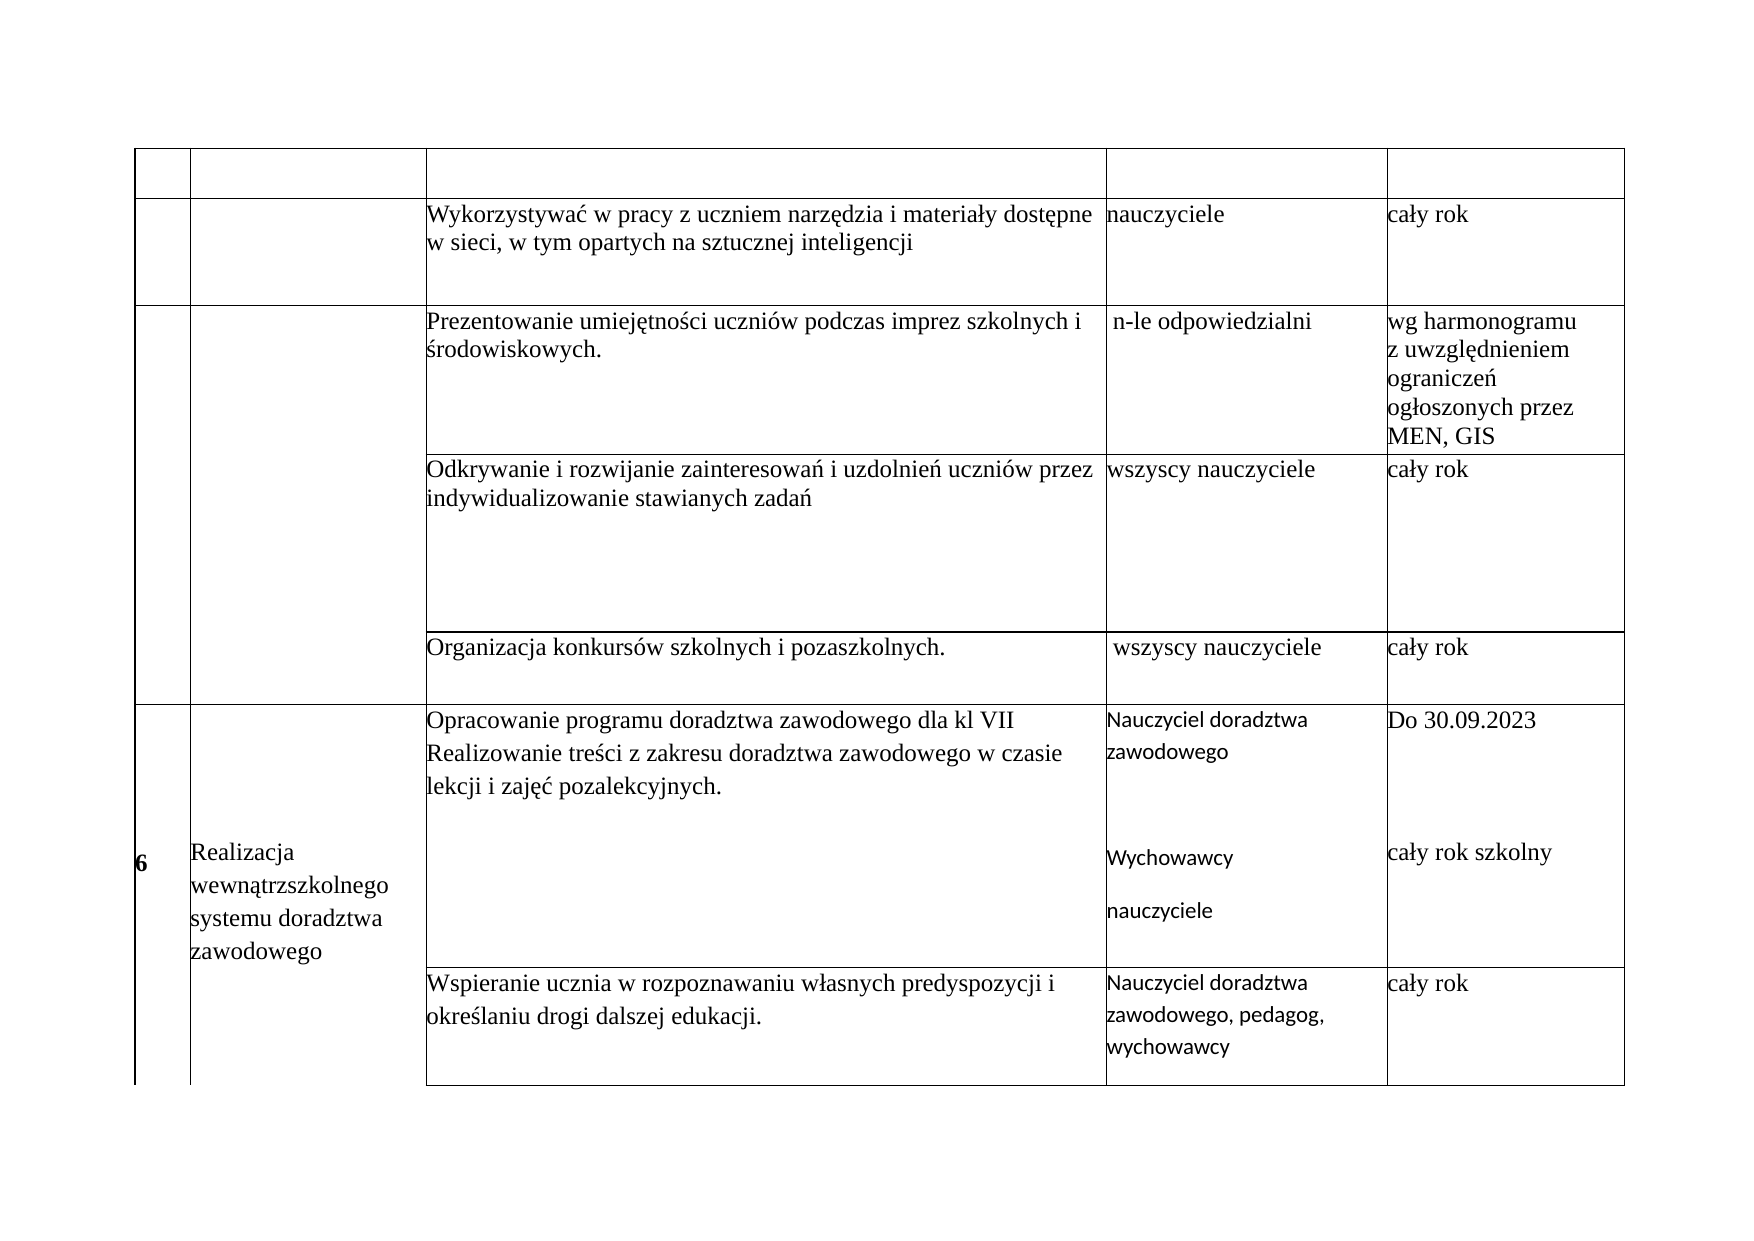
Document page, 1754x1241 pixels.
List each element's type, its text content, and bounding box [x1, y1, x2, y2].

table_cell n-le odpowiedzialni [1107, 306, 1387, 453]
table_cell [1625, 704, 1629, 967]
table_cell [136, 149, 190, 198]
table_cell wszyscy nauczyciele [1107, 455, 1387, 631]
table_cell Realizacja wewnątrzszkolnego systemu doradztwa zawodowego [191, 705, 426, 1085]
table_cell [1625, 198, 1629, 305]
table_cell Wspieranie ucznia w rozpoznawaniu własnych predyspozycji i określaniu drogi dalszej edukacji. [427, 968, 1106, 1085]
table_cell Wykorzystywać w pracy z uczniem narzędzia i materiały dostępne w sieci, w tym opartych na sztucznej inteligencji [427, 199, 1106, 305]
table_cell [1625, 967, 1629, 1085]
table_cell wszyscy nauczyciele [1107, 633, 1387, 704]
table_cell cały rok [1388, 455, 1624, 631]
table_cell [1625, 305, 1629, 453]
table_cell [1625, 454, 1629, 631]
table_cell Prezentowanie umiejętności uczniów podczas imprez szkolnych i środowiskowych. [427, 306, 1106, 453]
table_cell cały rok [1388, 968, 1624, 1085]
table_cell [191, 306, 426, 704]
table_cell [136, 306, 190, 704]
table_cell wg harmonogramu z uwzględnieniem ograniczeń ogłoszonych przez MEN, GIS [1388, 306, 1624, 453]
table_cell [427, 149, 1106, 198]
table_cell [136, 199, 190, 305]
table_cell [191, 199, 426, 305]
table_cell Opracowanie programu doradztwa zawodowego dla kl VII Realizowanie treści z zakresu doradztwa zawodowego w czasie lekcji i zajęć pozalekcyjnych. [427, 705, 1106, 967]
table_cell Do 30.09.2023 cały rok szkolny [1388, 705, 1624, 967]
table_cell Nauczyciel doradztwa zawodowego, pedagog, wychowawcy [1107, 968, 1387, 1085]
table_cell 6 [136, 705, 190, 1085]
table_cell Odkrywanie i rozwijanie zainteresowań i uzdolnień uczniów przez indywidualizowanie stawianych zadań [427, 455, 1106, 631]
table_cell Nauczyciel doradztwa zawodowego Wychowawcy nauczyciele [1107, 705, 1387, 967]
table_cell [1625, 631, 1629, 704]
table_cell cały rok [1388, 633, 1624, 704]
table_cell [1107, 149, 1387, 198]
table_cell [1388, 149, 1624, 198]
table_cell [191, 149, 426, 198]
table_cell nauczyciele [1107, 199, 1387, 305]
table_cell Organizacja konkursów szkolnych i pozaszkolnych. [427, 633, 1106, 704]
table_cell [1625, 148, 1629, 198]
table_cell cały rok [1388, 199, 1624, 305]
